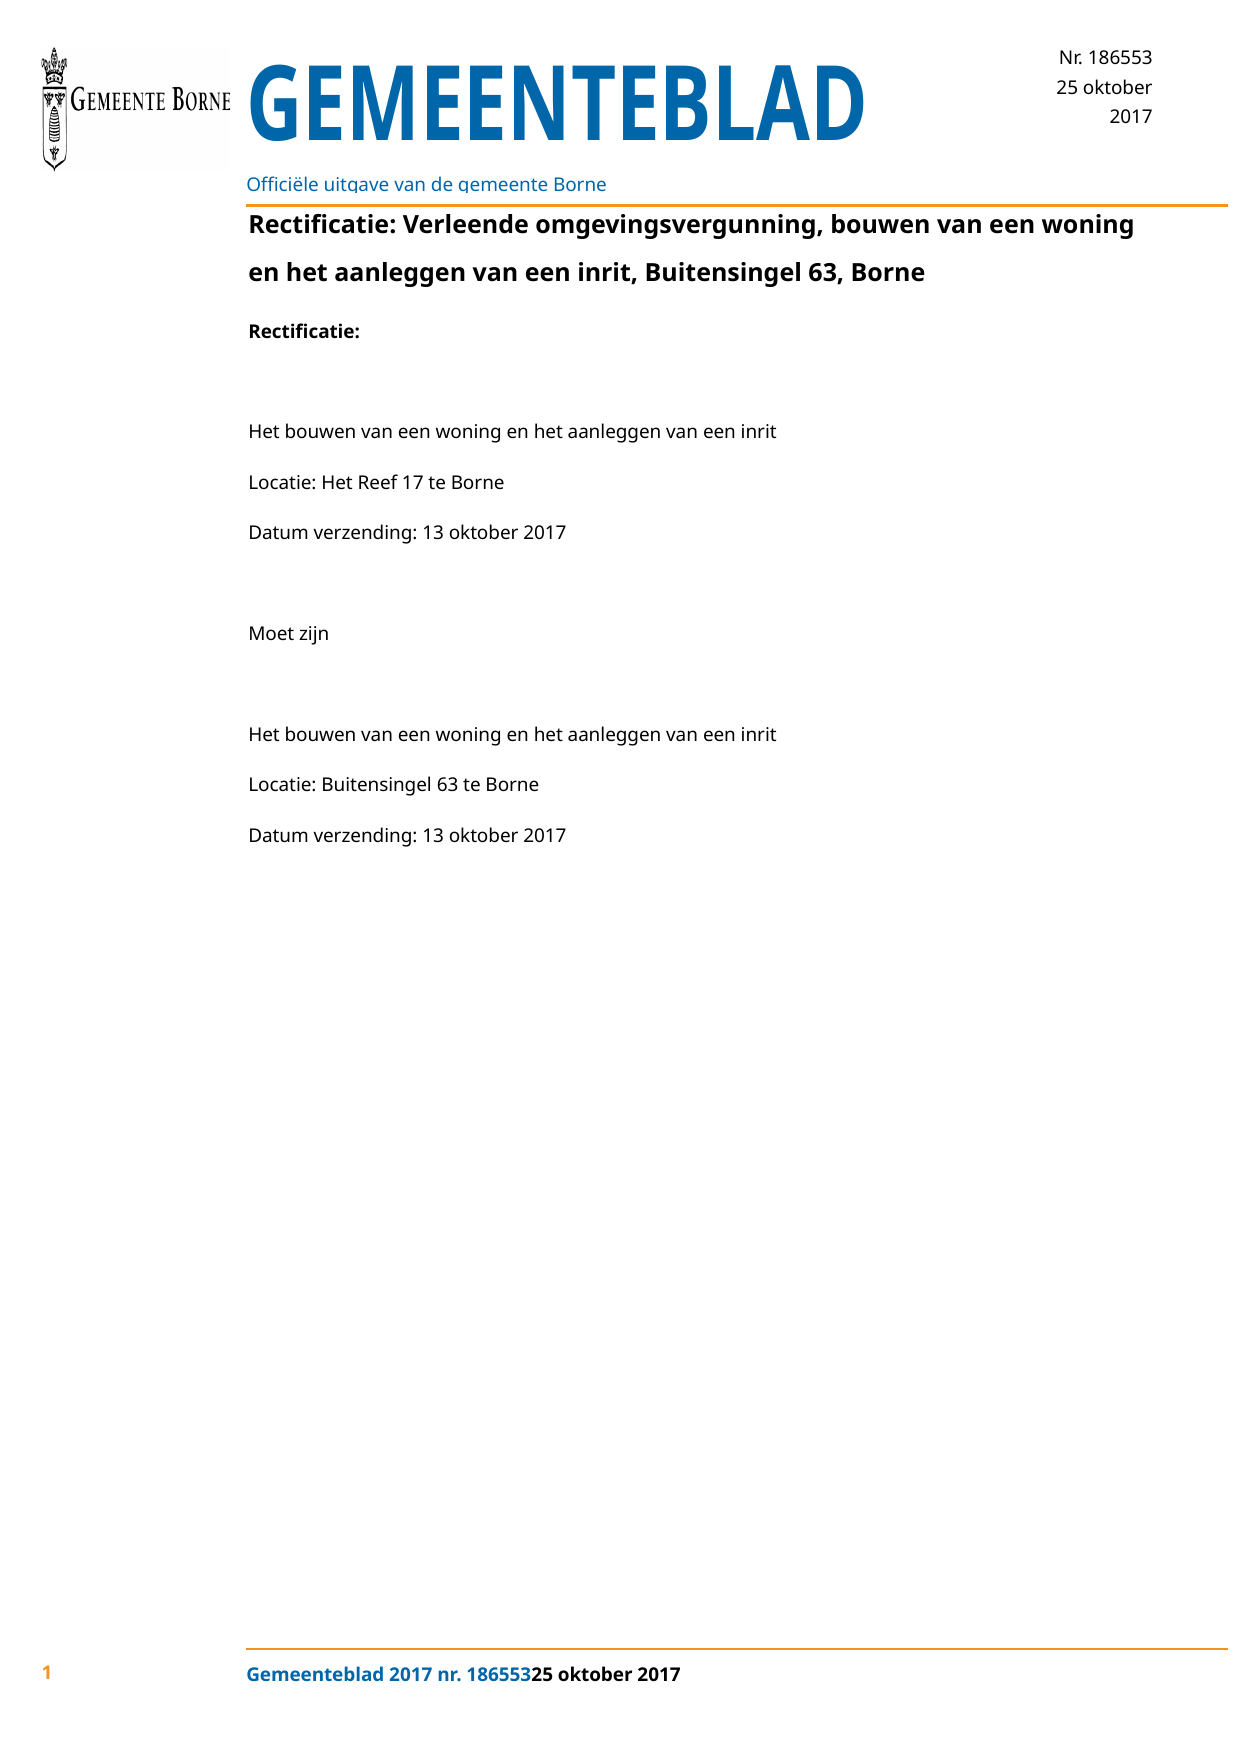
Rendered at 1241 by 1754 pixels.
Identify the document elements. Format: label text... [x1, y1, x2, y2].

text Moet zijn [248, 620, 1152, 646]
text Het bouwen van een woning en het aanleggen van een inrit [248, 721, 1152, 747]
text Rectificatie: Verleende omgevingsvergunning, bouwen van een woning en het aanleggen van een inrit, Buitensingel 63, Borne [248, 207, 1152, 288]
text Het bouwen van een woning en het aanleggen van een inrit [248, 419, 1152, 444]
text Locatie: Het Reef 17 te Borne [248, 469, 1152, 495]
text Datum verzending: 13 oktober 2017 [248, 822, 1152, 848]
picture [41, 47, 231, 172]
text Locatie: Buitensingel 63 te Borne [248, 772, 1152, 797]
text Rectificatie: [248, 318, 1152, 344]
text Datum verzending: 13 oktober 2017 [248, 519, 1152, 545]
